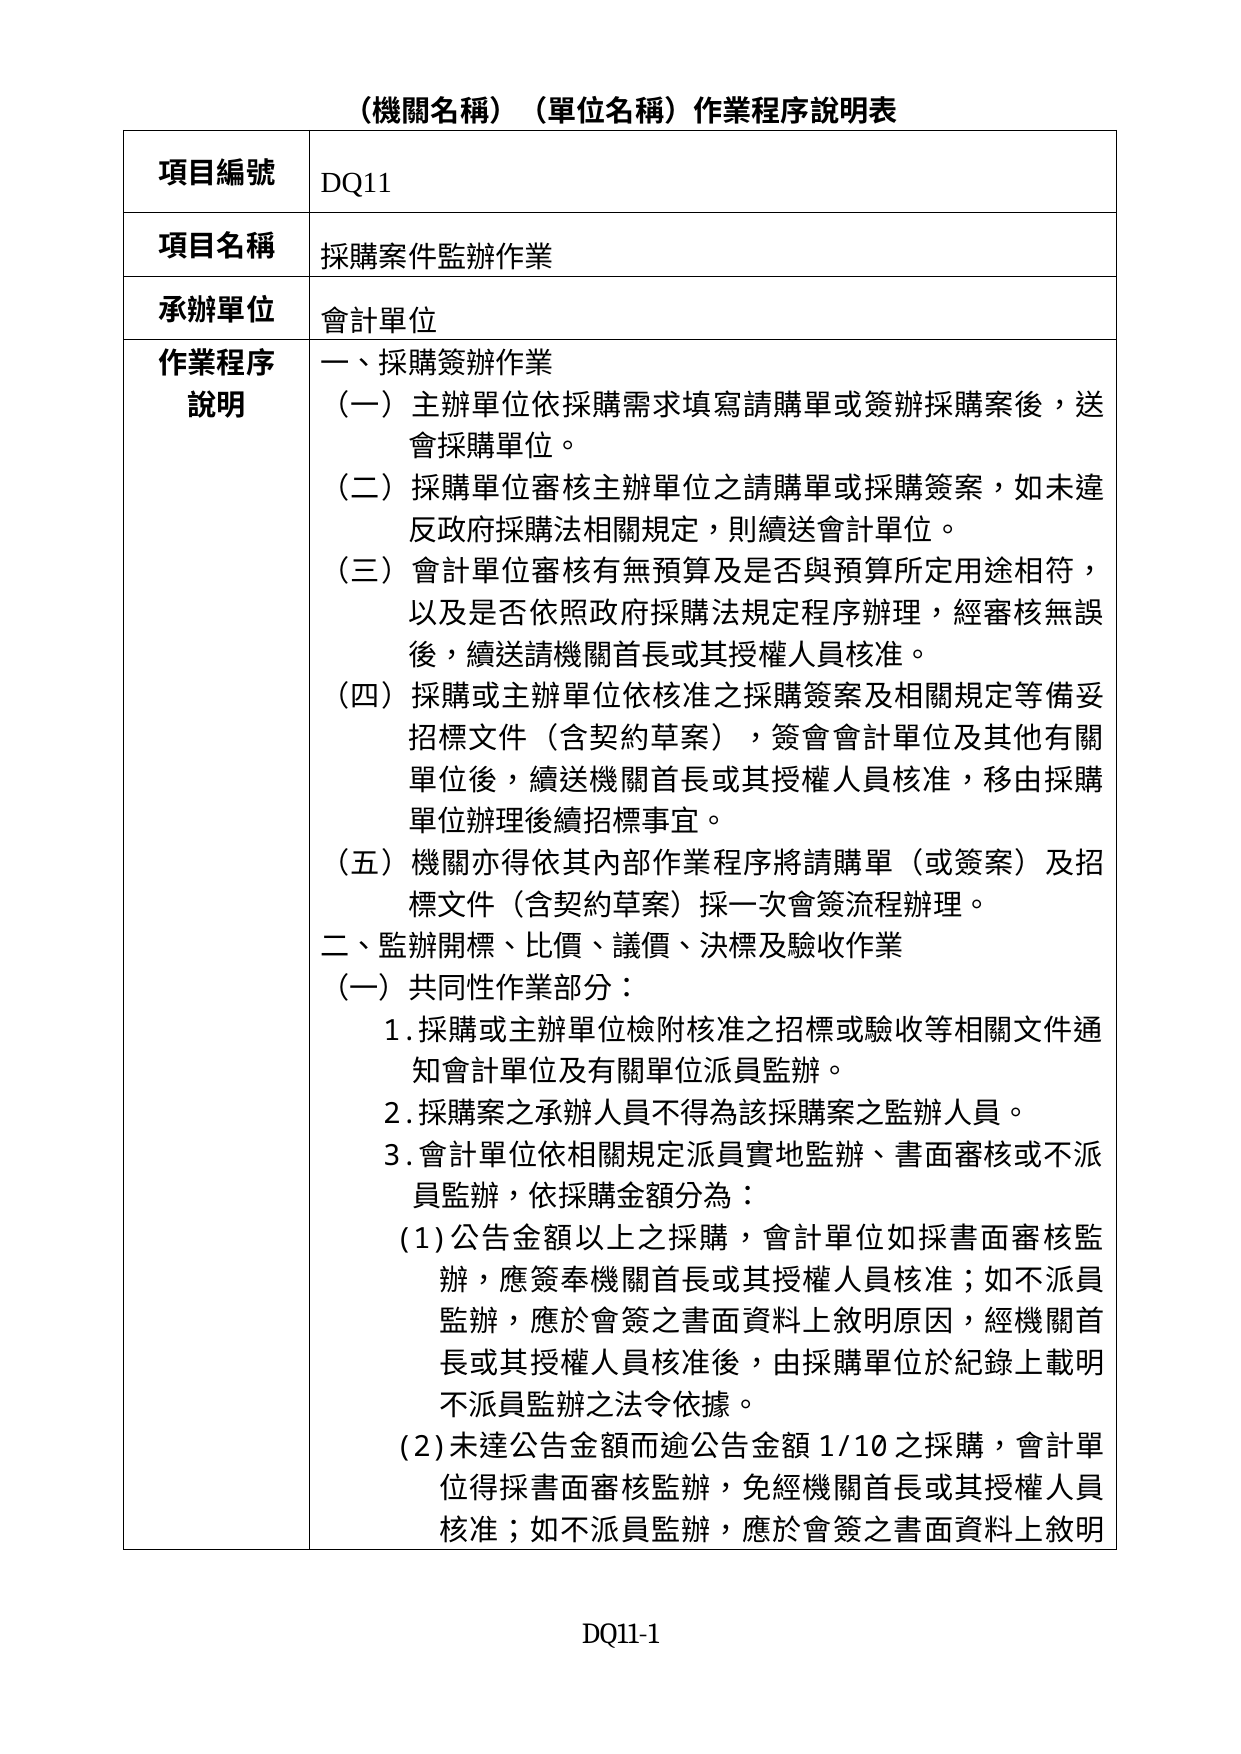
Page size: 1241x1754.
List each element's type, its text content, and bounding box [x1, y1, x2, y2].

text （機關名稱）（單位名稱）作業程序說明表 [118, 88, 1122, 130]
table_cell 採購案件監辦作業 [310, 213, 1116, 276]
table_cell 一、採購簽辦作業 （一）主辦單位依採購需求填寫請購單或簽辦採購案後，送會採購單位。 （二）採購單位審核主辦單位之請購單或採購簽案，如未違反政府採購法相關規定，則續送會計單位。 （三）會計單位審核有無預算及是否與預算所定用途相符，以及是否依照政府採購法規定程序辦理，經審核無誤後，續送請機關首長或其授權人員核准。 （四）採購或主辦單位依核准之採購簽案及相關規定等備妥招標文件（含契約草案），簽會會計單位及其他有關單位後，續送機關首長或其授權人員核准，移由採購單位辦理後續招標事宜。 （五）機關亦得依其內部作業程序將請購單（或簽案）及招標文件（含契約草案）採一次會簽流程辦理。 二、監辦開標、比價、議價、決標及驗收作業 （一）共同性作業部分： 1.採購或主辦單位檢附核准之招標或驗收等相關文件通知會計單位及有關單位派員監辦。 2.採購案之承辦人員不得為該採購案之監辦人員。 3.會計單位依相關規定派員實地監辦、書面審核或不派員監辦，依採購金額分為： (1)公告金額以上之採購，會計單位如採書面審核監辦，應簽奉機關首長或其授權人員核准；如不派員監辦，應於會簽之書面資料上敘明原因，經機關首長或其授權人員核准後，由採購單位於紀錄上載明不派員監辦之法令依據。 (2)未達公告金額而逾公告金額1/10之採購，會計單位得採書面審核監辦，免經機關首長或其授權人員核准；如不派員監辦，應於會簽之書面資料上敘明 [310, 340, 1116, 1548]
table_cell 項目名稱 [124, 213, 309, 276]
table_cell 作業程序 說明 [124, 340, 309, 1548]
table_cell 承辦單位 [124, 277, 309, 339]
table_header 項目編號 [124, 131, 309, 212]
table_header DQ11 [310, 131, 1116, 212]
table_cell 會計單位 [310, 277, 1116, 339]
